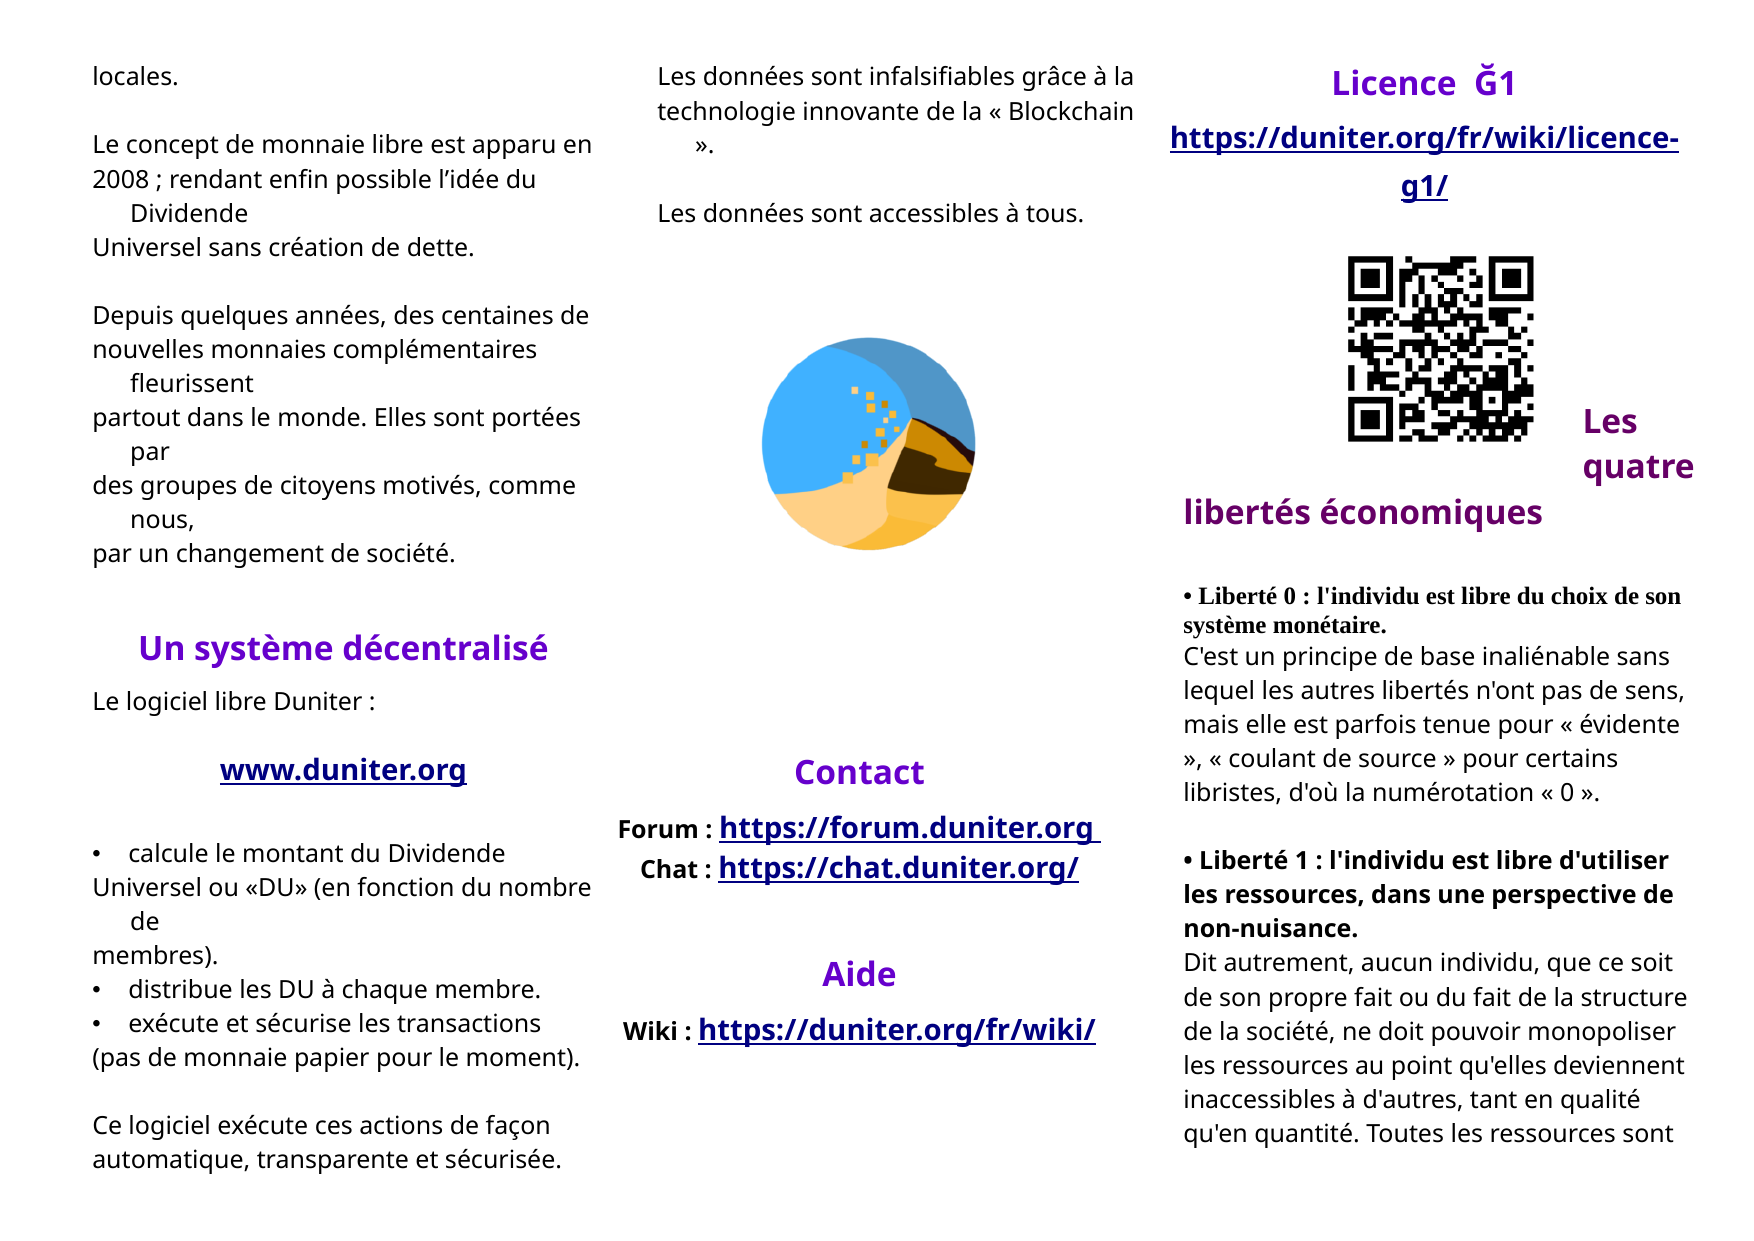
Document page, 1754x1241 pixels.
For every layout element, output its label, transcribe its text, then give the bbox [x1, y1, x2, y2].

subtitle Forum : https://forum.duniter.org [600, 807, 1118, 847]
text automatique, transparente et sécurisée. [92, 1142, 594, 1176]
subtitle Aide [600, 950, 1118, 996]
subtitle Les quatre libertés économiques [1183, 397, 1701, 534]
text Les données sont infalsifiables grâce à la [657, 59, 1159, 93]
text technologie innovante de la « Blockchain ». [657, 93, 1159, 161]
text Universel sans création de dette. [92, 229, 594, 263]
list exécute et sécurise les transactions [92, 1006, 594, 1040]
picture [748, 327, 986, 564]
text membres). [92, 938, 594, 972]
text Dit autrement, aucun individu, que ce soit de son propre fait ou du fait de la structure de la société, ne doit pouvoir monopoliser les ressources au point qu'elles deviennent inaccessibles à d'autres, tant en qualité qu'en quantité. Toutes les ressources sont [1183, 945, 1701, 1149]
text Les données sont accessibles à tous. [657, 195, 1159, 229]
text Wiki : https://duniter.org/fr/wiki/ [600, 1009, 1118, 1049]
text • Liberté 1 : l'individu est libre d'utiliser les ressources, dans une perspective de non-nuisance. [1183, 843, 1701, 945]
text Ce logiciel exécute ces actions de façon [92, 1108, 594, 1142]
text Le logiciel libre Duniter : [92, 683, 594, 717]
subtitle www.duniter.org [92, 749, 594, 789]
text • Liberté 0 : l'individu est libre du choix de son système monétaire. [1183, 581, 1701, 638]
subtitle Licence Ğ1 [1165, 59, 1683, 105]
text locales. [92, 59, 594, 93]
picture [1322, 230, 1559, 467]
text (pas de monnaie papier pour le moment). [92, 1040, 594, 1074]
subtitle Un système décentralisé [92, 625, 594, 671]
text partout dans le monde. Elles sont portées par [92, 400, 594, 468]
text des groupes de citoyens motivés, comme nous, [92, 468, 594, 536]
text Le concept de monnaie libre est apparu en [92, 127, 594, 161]
text Chat : https://chat.duniter.org/ [600, 847, 1118, 887]
list distribue les DU à chaque membre. [92, 972, 594, 1006]
text Depuis quelques années, des centaines de [92, 297, 594, 332]
list calcule le montant du Dividende [92, 835, 594, 869]
text https://duniter.org/fr/wiki/licence-g1/ [1165, 117, 1683, 205]
text 2008 ; rendant enfin possible l’idée du Dividende [92, 161, 594, 229]
subtitle Contact [600, 749, 1118, 795]
text nouvelles monnaies complémentaires fleurissent [92, 332, 594, 400]
text Universel ou «DU» (en fonction du nombre de [92, 869, 594, 938]
text C'est un principe de base inaliénable sans lequel les autres libertés n'ont pas de sens, mais elle est parfois tenue pour « évidente », « coulant de source » pour certains libristes, d'où la numérotation « 0 ». [1183, 638, 1701, 809]
text par un changement de société. [92, 536, 594, 570]
